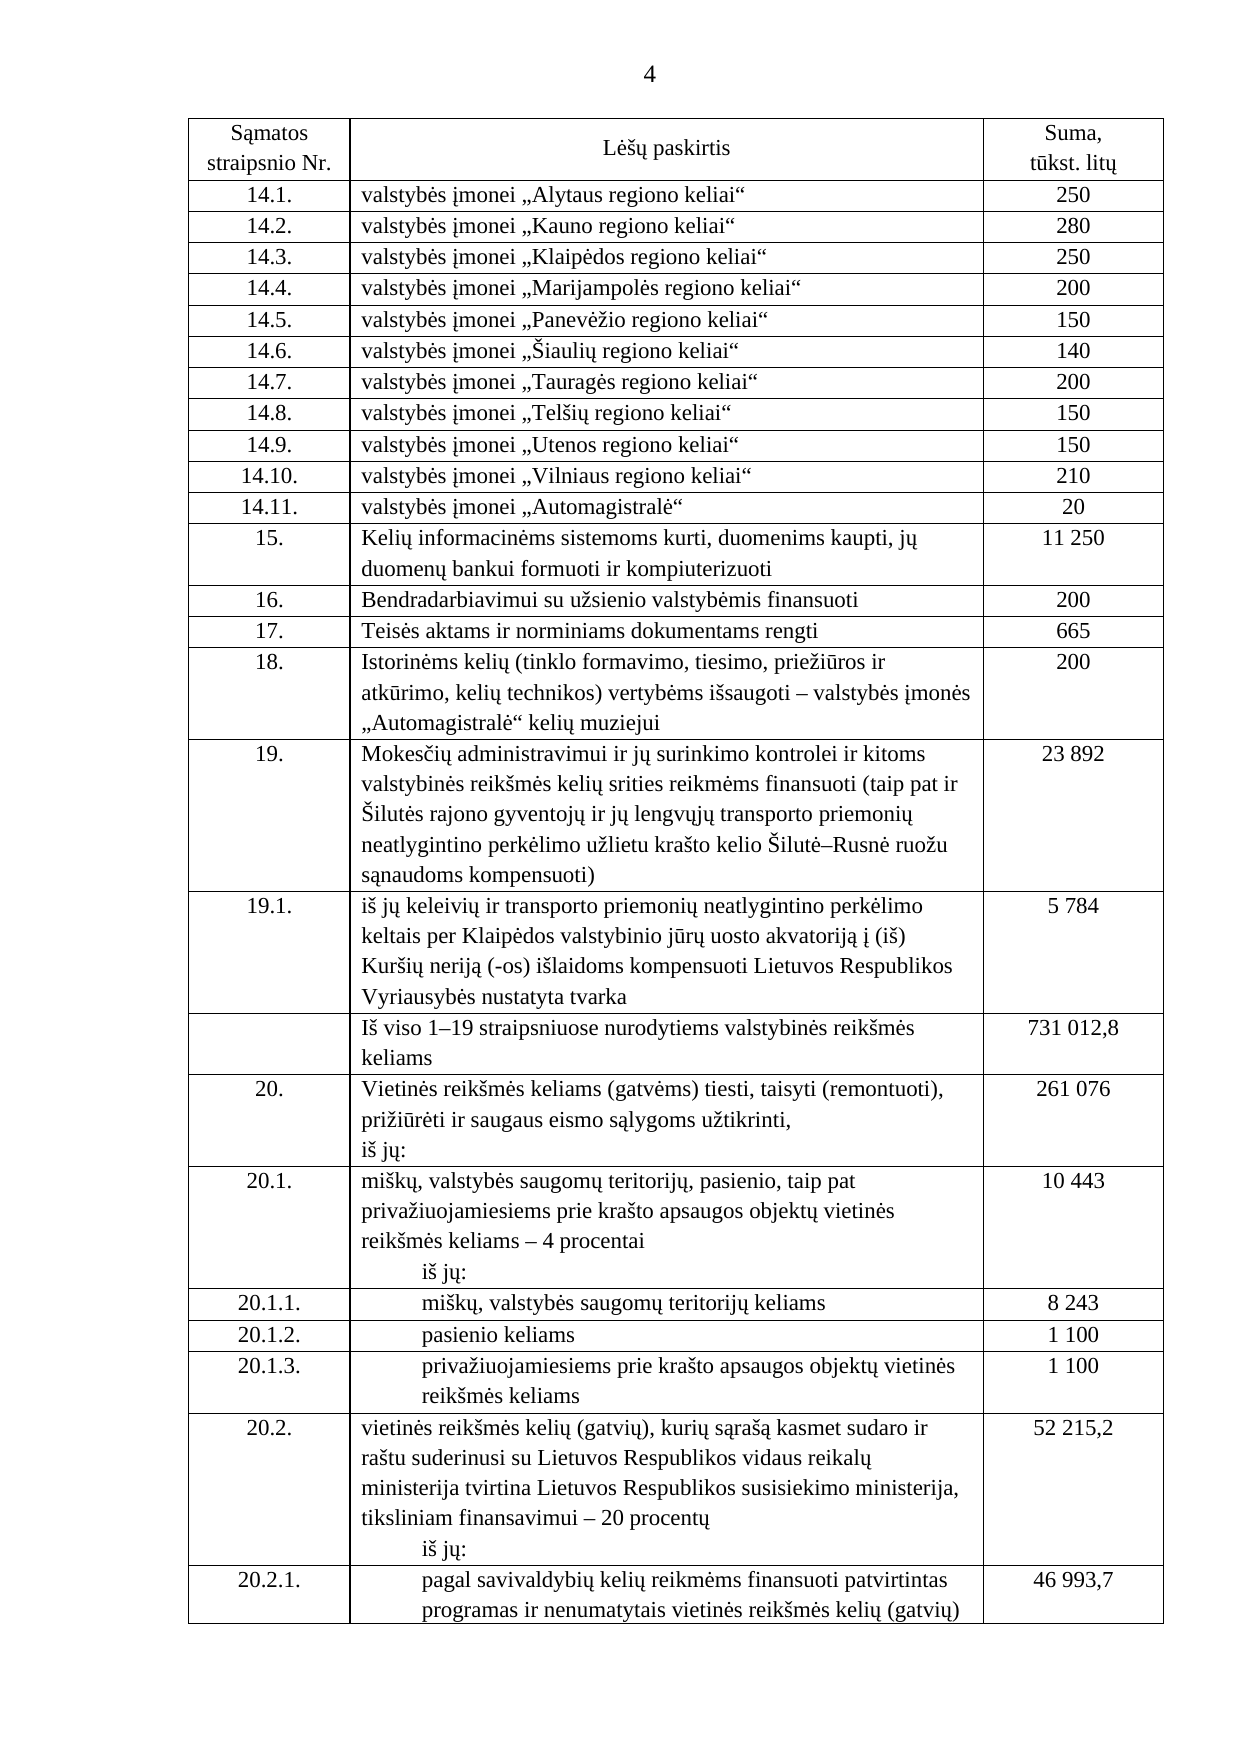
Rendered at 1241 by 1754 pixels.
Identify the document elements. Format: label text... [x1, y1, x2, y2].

table_cell 20.2.1. [189, 1566, 349, 1622]
table_cell 14.1. [189, 181, 349, 211]
table_cell 250 [984, 243, 1163, 273]
table_cell 5 784 [984, 892, 1163, 1013]
table_cell miškų, valstybės saugomų teritorijų, pasienio, taip pat privažiuojamiesiems prie krašto apsaugos objektų vietinės reikšmės keliams – 4 procentai iš jų: [351, 1167, 983, 1288]
table_cell valstybės įmonei „Utenos regiono keliai“ [351, 431, 983, 461]
table_cell vietinės reikšmės kelių (gatvių), kurių sąrašą kasmet sudaro ir raštu suderinusi su Lietuvos Respublikos vidaus reikalų ministerija tvirtina Lietuvos Respublikos susisiekimo ministerija, tiksliniam finansavimui – 20 procentų iš jų: [351, 1414, 983, 1565]
table_cell valstybės įmonei „Tauragės regiono keliai“ [351, 368, 983, 398]
table_cell 14.5. [189, 306, 349, 336]
table_cell 1 100 [984, 1352, 1163, 1413]
table_cell 14.4. [189, 274, 349, 304]
table_cell Istorinėms kelių (tinklo formavimo, tiesimo, priežiūros ir atkūrimo, kelių technikos) vertybėms išsaugoti – valstybės įmonės „Automagistralė“ kelių muziejui [351, 648, 983, 739]
table_cell privažiuojamiesiems prie krašto apsaugos objektų vietinės reikšmės keliams [351, 1352, 983, 1413]
table_cell 1 100 [984, 1321, 1163, 1351]
table_cell Vietinės reikšmės keliams (gatvėms) tiesti, taisyti (remontuoti), prižiūrėti ir saugaus eismo sąlygoms užtikrinti, iš jų: [351, 1075, 983, 1166]
table_cell 14.7. [189, 368, 349, 398]
table_cell Teisės aktams ir norminiams dokumentams rengti [351, 617, 983, 647]
table_cell 46 993,7 [984, 1566, 1163, 1622]
table_cell Kelių informacinėms sistemoms kurti, duomenims kaupti, jų duomenų bankui formuoti ir kompiuterizuoti [351, 524, 983, 585]
table_cell 17. [189, 617, 349, 647]
table_cell 200 [984, 648, 1163, 739]
table_cell valstybės įmonei „Šiaulių regiono keliai“ [351, 337, 983, 367]
table_cell valstybės įmonei „Telšių regiono keliai“ [351, 399, 983, 429]
table_cell 200 [984, 586, 1163, 616]
table_cell 10 443 [984, 1167, 1163, 1288]
table_cell 20.1. [189, 1167, 349, 1288]
table_cell 20.1.3. [189, 1352, 349, 1413]
table_cell 150 [984, 399, 1163, 429]
table_cell miškų, valstybės saugomų teritorijų keliams [351, 1289, 983, 1319]
table_cell valstybės įmonei „Marijampolės regiono keliai“ [351, 274, 983, 304]
table_cell 20. [189, 1075, 349, 1166]
table_cell valstybės įmonei „Kauno regiono keliai“ [351, 212, 983, 242]
table_cell 200 [984, 274, 1163, 304]
table_cell 200 [984, 368, 1163, 398]
table_cell Mokesčių administravimui ir jų surinkimo kontrolei ir kitoms valstybinės reikšmės kelių srities reikmėms finansuoti (taip pat ir Šilutės rajono gyventojų ir jų lengvųjų transporto priemonių neatlygintino perkėlimo užlietu krašto kelio Šilutė–Rusnė ruožu sąnaudoms kompensuoti) [351, 740, 983, 891]
table_cell 731 012,8 [984, 1014, 1163, 1074]
table_cell valstybės įmonei „Automagistralė“ [351, 493, 983, 523]
table_cell Bendradarbiavimui su užsienio valstybėmis finansuoti [351, 586, 983, 616]
table_cell 19. [189, 740, 349, 891]
table_cell 14.6. [189, 337, 349, 367]
table_cell valstybės įmonei „Panevėžio regiono keliai“ [351, 306, 983, 336]
table_cell [189, 1014, 349, 1074]
table_cell 14.9. [189, 431, 349, 461]
table_cell 665 [984, 617, 1163, 647]
table_cell 14.11. [189, 493, 349, 523]
table_cell Iš viso 1–19 straipsniuose nurodytiems valstybinės reikšmės keliams [351, 1014, 983, 1074]
table_header Lėšų paskirtis [351, 119, 983, 179]
table_cell 250 [984, 181, 1163, 211]
table_cell 52 215,2 [984, 1414, 1163, 1565]
table_cell 150 [984, 431, 1163, 461]
table_header Sąmatos straipsnio Nr. [189, 119, 349, 179]
table_cell 20.1.2. [189, 1321, 349, 1351]
table_cell 16. [189, 586, 349, 616]
table_cell 18. [189, 648, 349, 739]
table_cell valstybės įmonei „Alytaus regiono keliai“ [351, 181, 983, 211]
table_cell iš jų keleivių ir transporto priemonių neatlygintino perkėlimo keltais per Klaipėdos valstybinio jūrų uosto akvatoriją į (iš) Kuršių neriją (-os) išlaidoms kompensuoti Lietuvos Respublikos Vyriausybės nustatyta tvarka [351, 892, 983, 1013]
table_cell 140 [984, 337, 1163, 367]
table_cell 14.2. [189, 212, 349, 242]
table_cell valstybės įmonei „Klaipėdos regiono keliai“ [351, 243, 983, 273]
table_cell 14.3. [189, 243, 349, 273]
table_cell 210 [984, 462, 1163, 492]
table_cell 23 892 [984, 740, 1163, 891]
table_cell 14.10. [189, 462, 349, 492]
table_cell 150 [984, 306, 1163, 336]
table_cell valstybės įmonei „Vilniaus regiono keliai“ [351, 462, 983, 492]
table_cell pasienio keliams [351, 1321, 983, 1351]
table_header Suma, tūkst. litų [984, 119, 1163, 179]
table_cell 14.8. [189, 399, 349, 429]
table_cell 15. [189, 524, 349, 585]
table_cell 261 076 [984, 1075, 1163, 1166]
table_cell 19.1. [189, 892, 349, 1013]
table_cell 20.1.1. [189, 1289, 349, 1319]
table_cell 11 250 [984, 524, 1163, 585]
table_cell 8 243 [984, 1289, 1163, 1319]
table_cell 280 [984, 212, 1163, 242]
table_cell 20.2. [189, 1414, 349, 1565]
table_cell pagal savivaldybių kelių reikmėms finansuoti patvirtintas programas ir nenumatytais vietinės reikšmės kelių (gatvių) [351, 1566, 983, 1622]
table_cell 20 [984, 493, 1163, 523]
